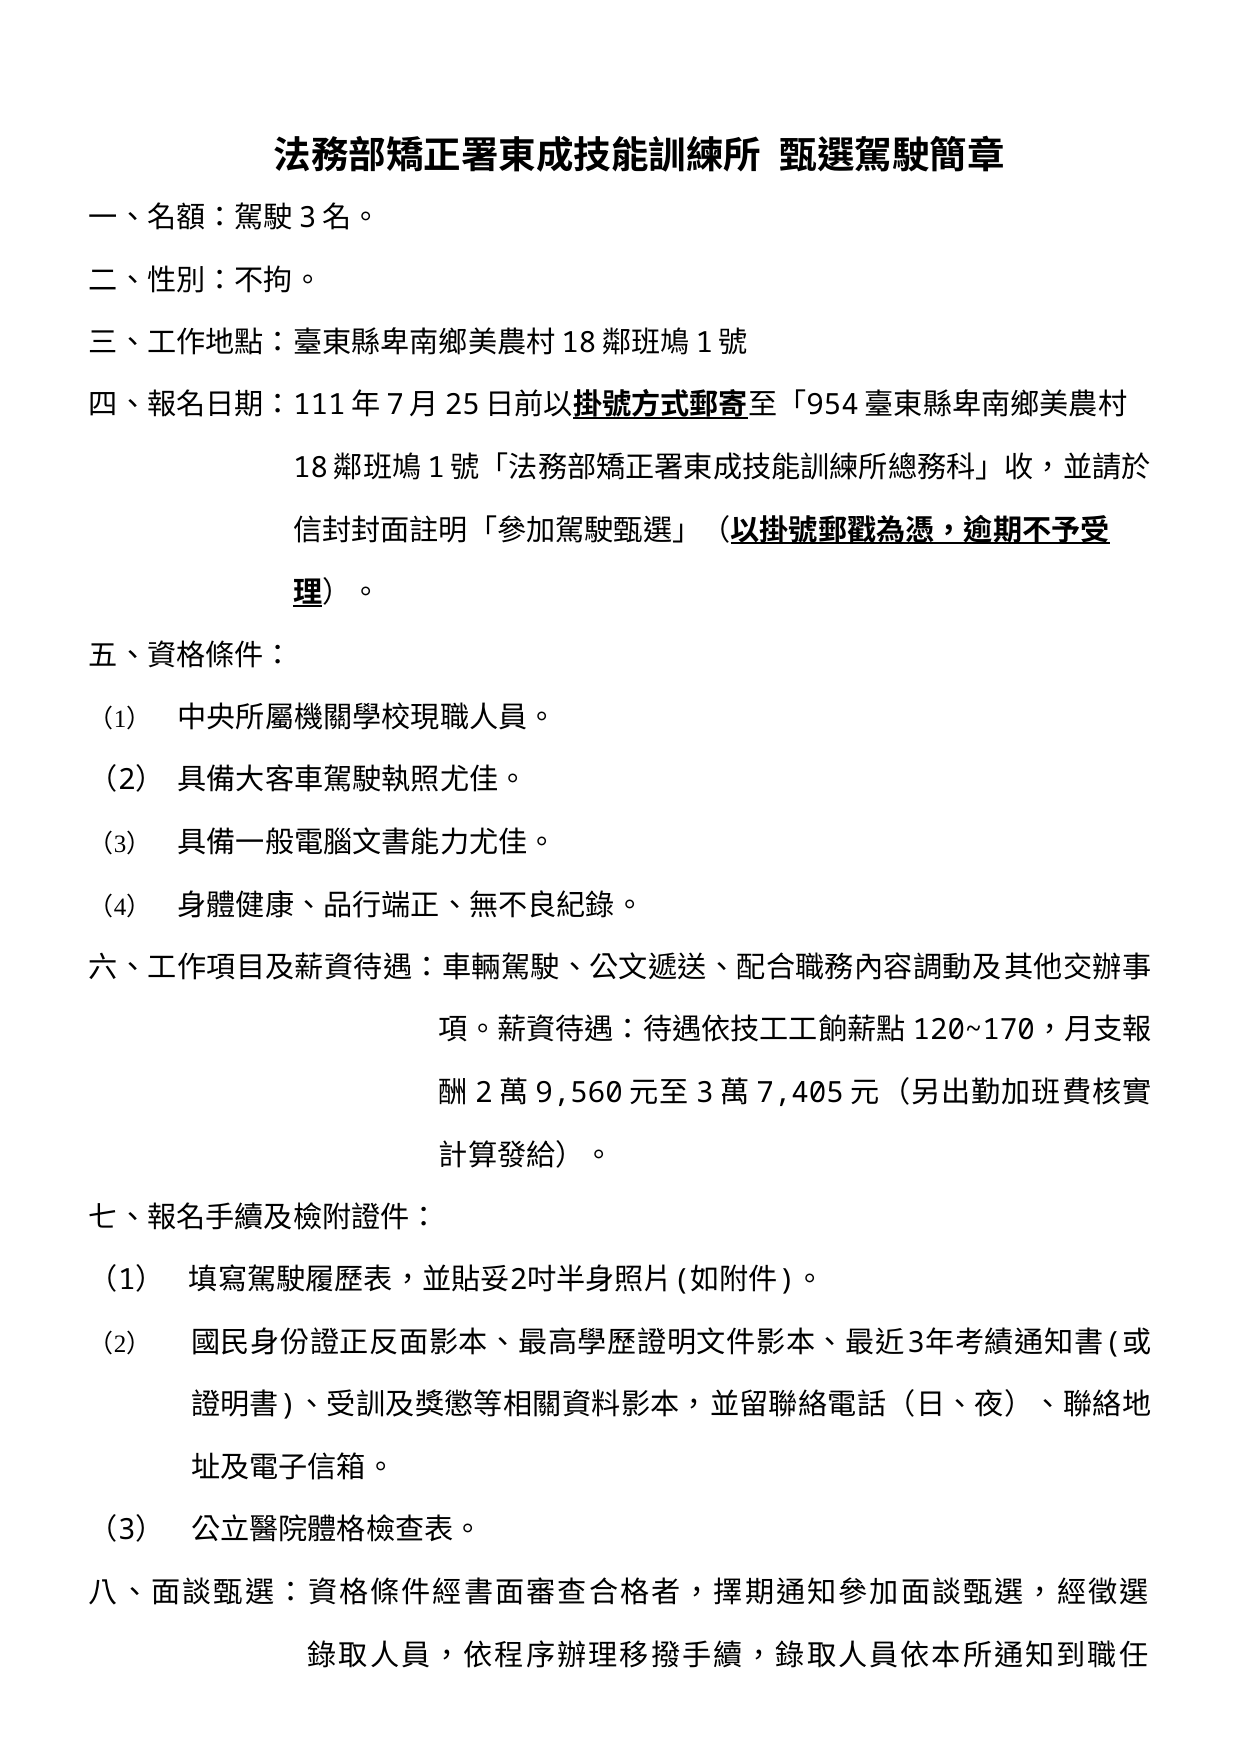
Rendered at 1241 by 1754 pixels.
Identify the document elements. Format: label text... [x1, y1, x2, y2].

list 具備大客車駕駛執照尤佳。 [89, 736, 1152, 798]
list 國民身份證正反面影本、最高學歷證明文件影本、最近3年考績通知書(或證明書)、受訓及獎懲等相關資料影本，並留聯絡電話（日、夜）、聯絡地址及電子信箱。 [89, 1298, 1152, 1486]
text 七、報名手續及檢附證件： [89, 1173, 1152, 1236]
list 具備一般電腦文書能力尤佳。 [89, 798, 1152, 861]
text 三、工作地點：臺東縣卑南鄉美農村18鄰班鳩1號 [89, 298, 1152, 361]
list 公立醫院體格檢查表。 [89, 1486, 1152, 1548]
text 八、面談甄選：資格條件經書面審查合格者，擇期通知參加面談甄選，經徵選 錄取人員，依程序辦理移撥手續，錄取人員依本所通知到職任 [89, 1548, 1152, 1673]
text 四、報名日期：111年7月25日前以掛號方式郵寄至「954臺東縣卑南鄉美農村18鄰班鳩1號「法務部矯正署東成技能訓練所總務科」收，並請於信封封面註明「參加駕駛甄選」（以掛號郵戳為憑，逾期不予受理）。 [89, 361, 1152, 611]
text 一、名額：駕駛3名。 [89, 173, 1152, 236]
text 法務部矯正署東成技能訓練所 甄選駕駛簡章 [89, 111, 1152, 173]
list 身體健康、品行端正、無不良紀錄。 [89, 861, 1152, 923]
list 填寫駕駛履歷表，並貼妥2吋半身照片(如附件)。 [89, 1236, 1152, 1298]
text 二、性別：不拘。 [89, 236, 1152, 298]
list 中央所屬機關學校現職人員。 [89, 673, 1152, 736]
text 六、工作項目及薪資待遇：車輛駕駛、公文遞送、配合職務內容調動及其他交辦事項。薪資待遇：待遇依技工工餉薪點120~170，月支報酬2萬9,560元至3萬7,405元（另出勤加班費核實計算發給）。 [89, 923, 1152, 1173]
text 五、資格條件： [89, 611, 1152, 673]
